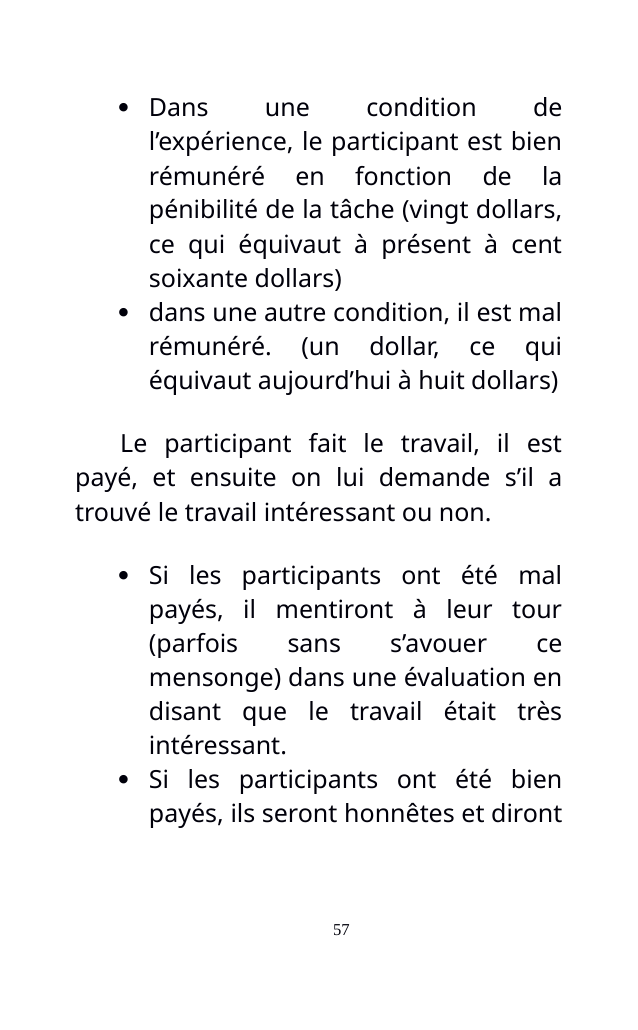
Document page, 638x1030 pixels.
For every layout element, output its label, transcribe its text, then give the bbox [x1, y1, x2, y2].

text Le participant fait le travail, il est payé, et en­suite on lui demande s’il a trouvé le travail intéres­sant ou non. [75, 426, 562, 528]
list dans une autre condition, il est mal ré­munéré. (un dollar, ce qui équivaut au­jourd’hui à huit dollars) [119, 294, 562, 397]
list Si les participants ont été bien payés, ils seront honnêtes et diront [119, 762, 562, 830]
list Si les participants ont été mal payés, il mentiront à leur tour (parfois sans s’avouer ce mensonge) dans une évaluation en dis­ant que le travail était très intéressant. [119, 558, 562, 762]
list Dans une condition de l’expérience, le participant est bien rémunéré en fonction de la pénibilité de la tâche (vingt dollars, ce qui équivaut à présent à cent soixante dollars) [119, 90, 562, 294]
